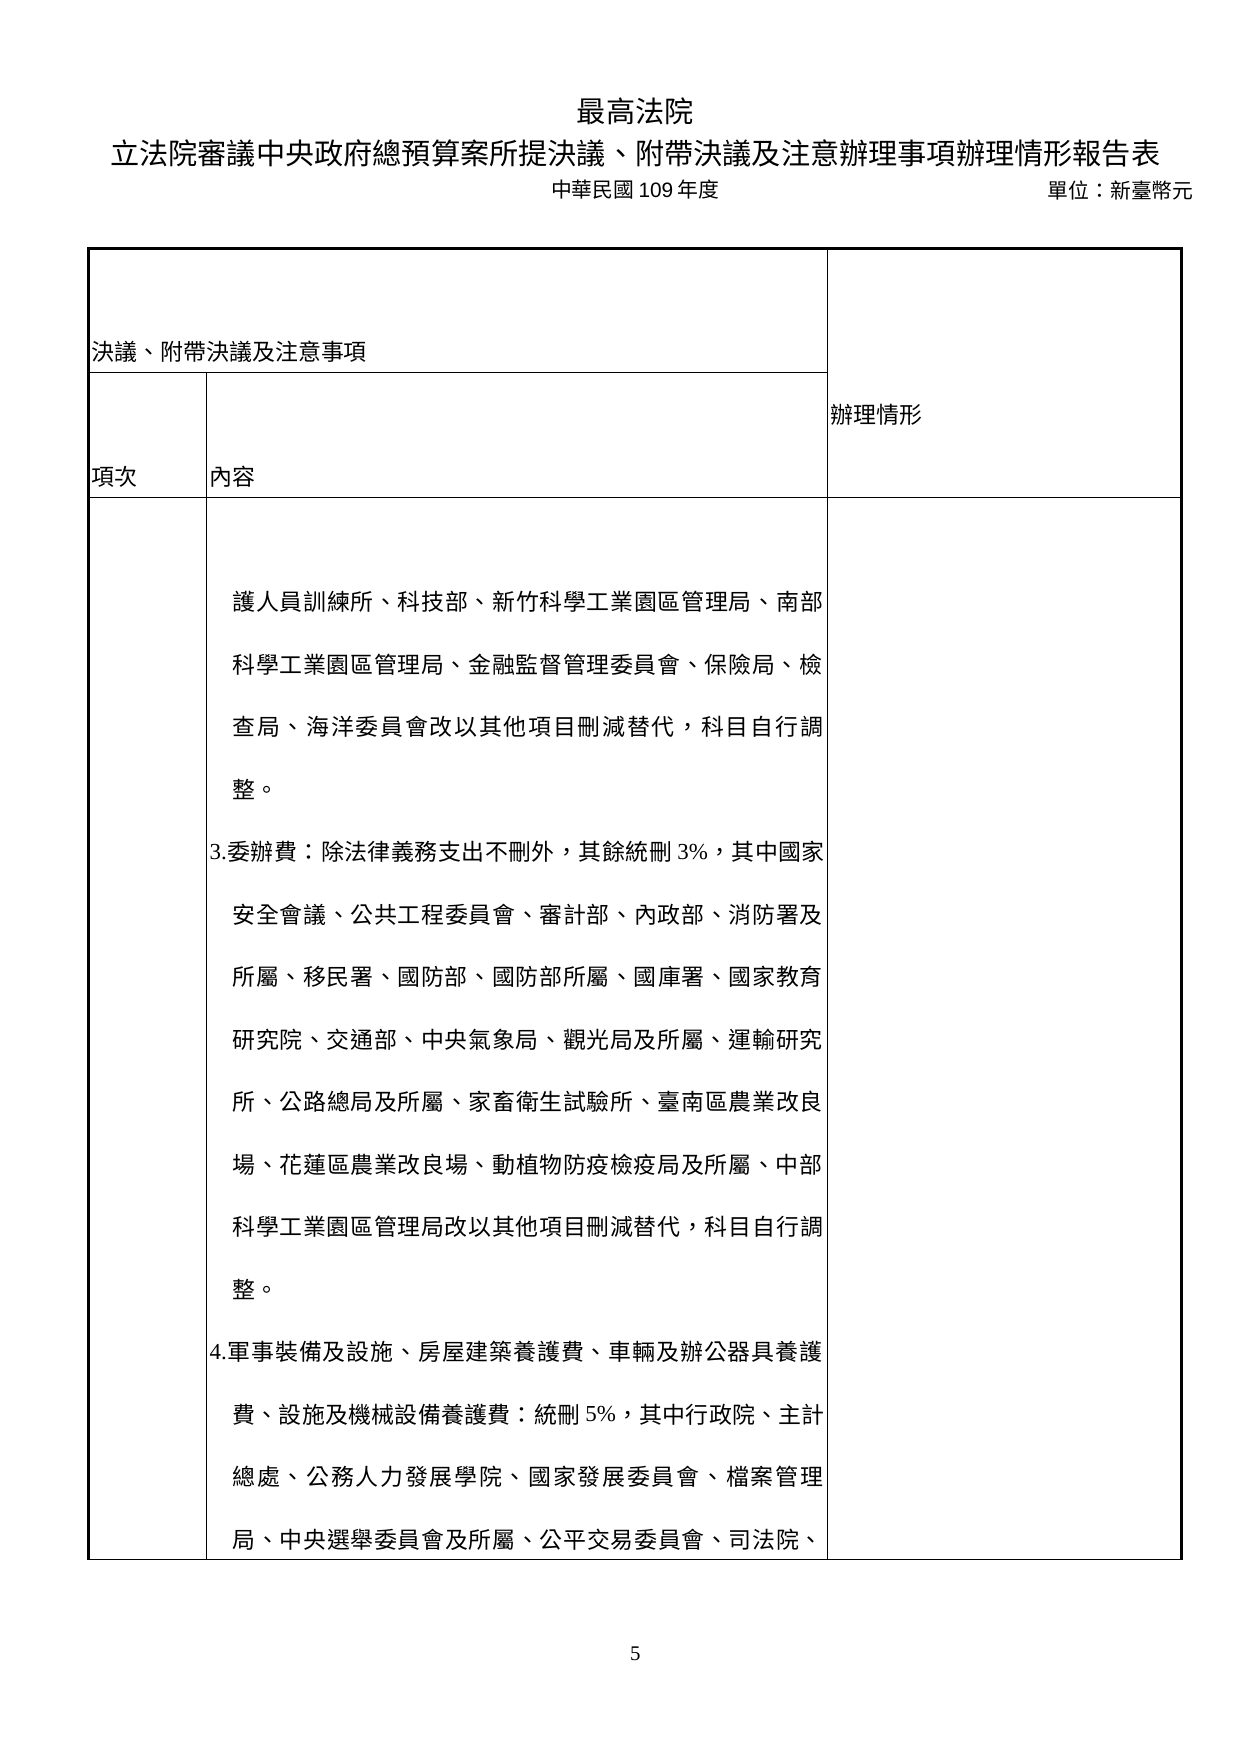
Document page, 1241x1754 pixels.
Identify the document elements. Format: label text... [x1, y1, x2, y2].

table_header 辦理情形 [828, 250, 1180, 497]
table_cell [90, 498, 206, 1559]
table_cell [828, 498, 1180, 1559]
table_header 決議、附帶決議及注意事項 [90, 250, 827, 372]
table_cell 護人員訓練所、科技部、新竹科學工業園區管理局、南部科學工業園區管理局、金融監督管理委員會、保險局、檢查局、海洋委員會改以其他項目刪減替代，科目自行調整。 3.委辦費：除法律義務支出不刪外，其餘統刪3%，其中國家安全會議、公共工程委員會、審計部、內政部、消防署及所屬、移民署、國防部、國防部所屬、國庫署、國家教育研究院、交通部、中央氣象局、觀光局及所屬、運輸研究所、公路總局及所屬、家畜衛生試驗所、臺南區農業改良場、花蓮區農業改良場、動植物防疫檢疫局及所屬、中部科學工業園區管理局改以其他項目刪減替代，科目自行調整。 4.軍事裝備及設施、房屋建築養護費、車輛及辦公器具養護費、設施及機械設備養護費：統刪5%，其中行政院、主計總處、公務人力發展學院、國家發展委員會、檔案管理局、中央選舉委員會及所屬、公平交易委員會、司法院、 [207, 498, 827, 1559]
table_cell 項次 [90, 373, 206, 497]
table_cell 內容 [207, 373, 827, 497]
